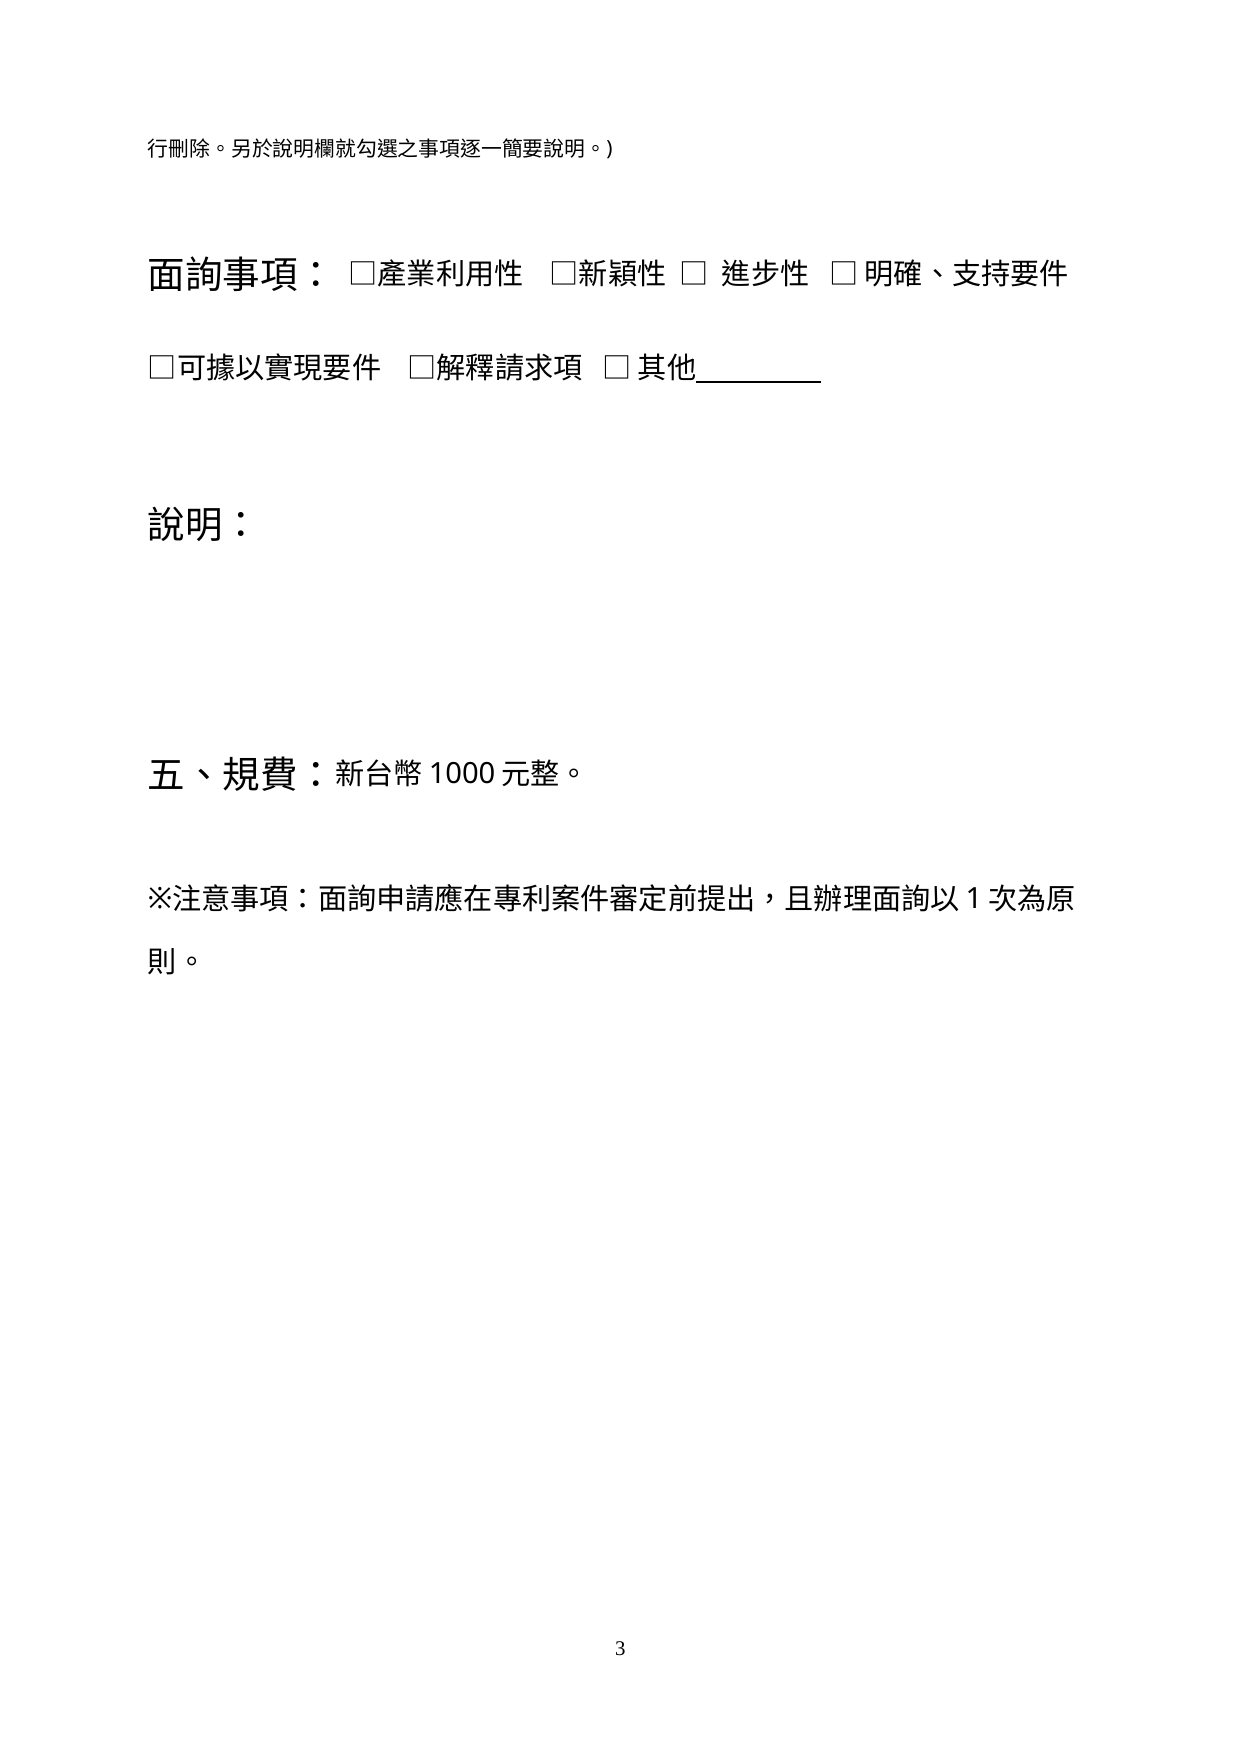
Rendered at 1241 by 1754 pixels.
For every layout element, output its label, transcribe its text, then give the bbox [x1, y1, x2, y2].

text 五、規費：新台幣1000元整。 [148, 730, 1091, 793]
text 面詢事項： □產業利用性 □新穎性 □ 進步性 □ 明確、支持要件 □可據以實現要件 □解釋請求項 □ 其他 [148, 230, 1091, 387]
text 說明： [148, 480, 1091, 543]
text ※注意事項：面詢申請應在專利案件審定前提出，且辦理面詢以1次為原則。 [148, 855, 1091, 980]
text 行刪除。另於說明欄就勾選之事項逐一簡要說明。) [148, 105, 1091, 168]
